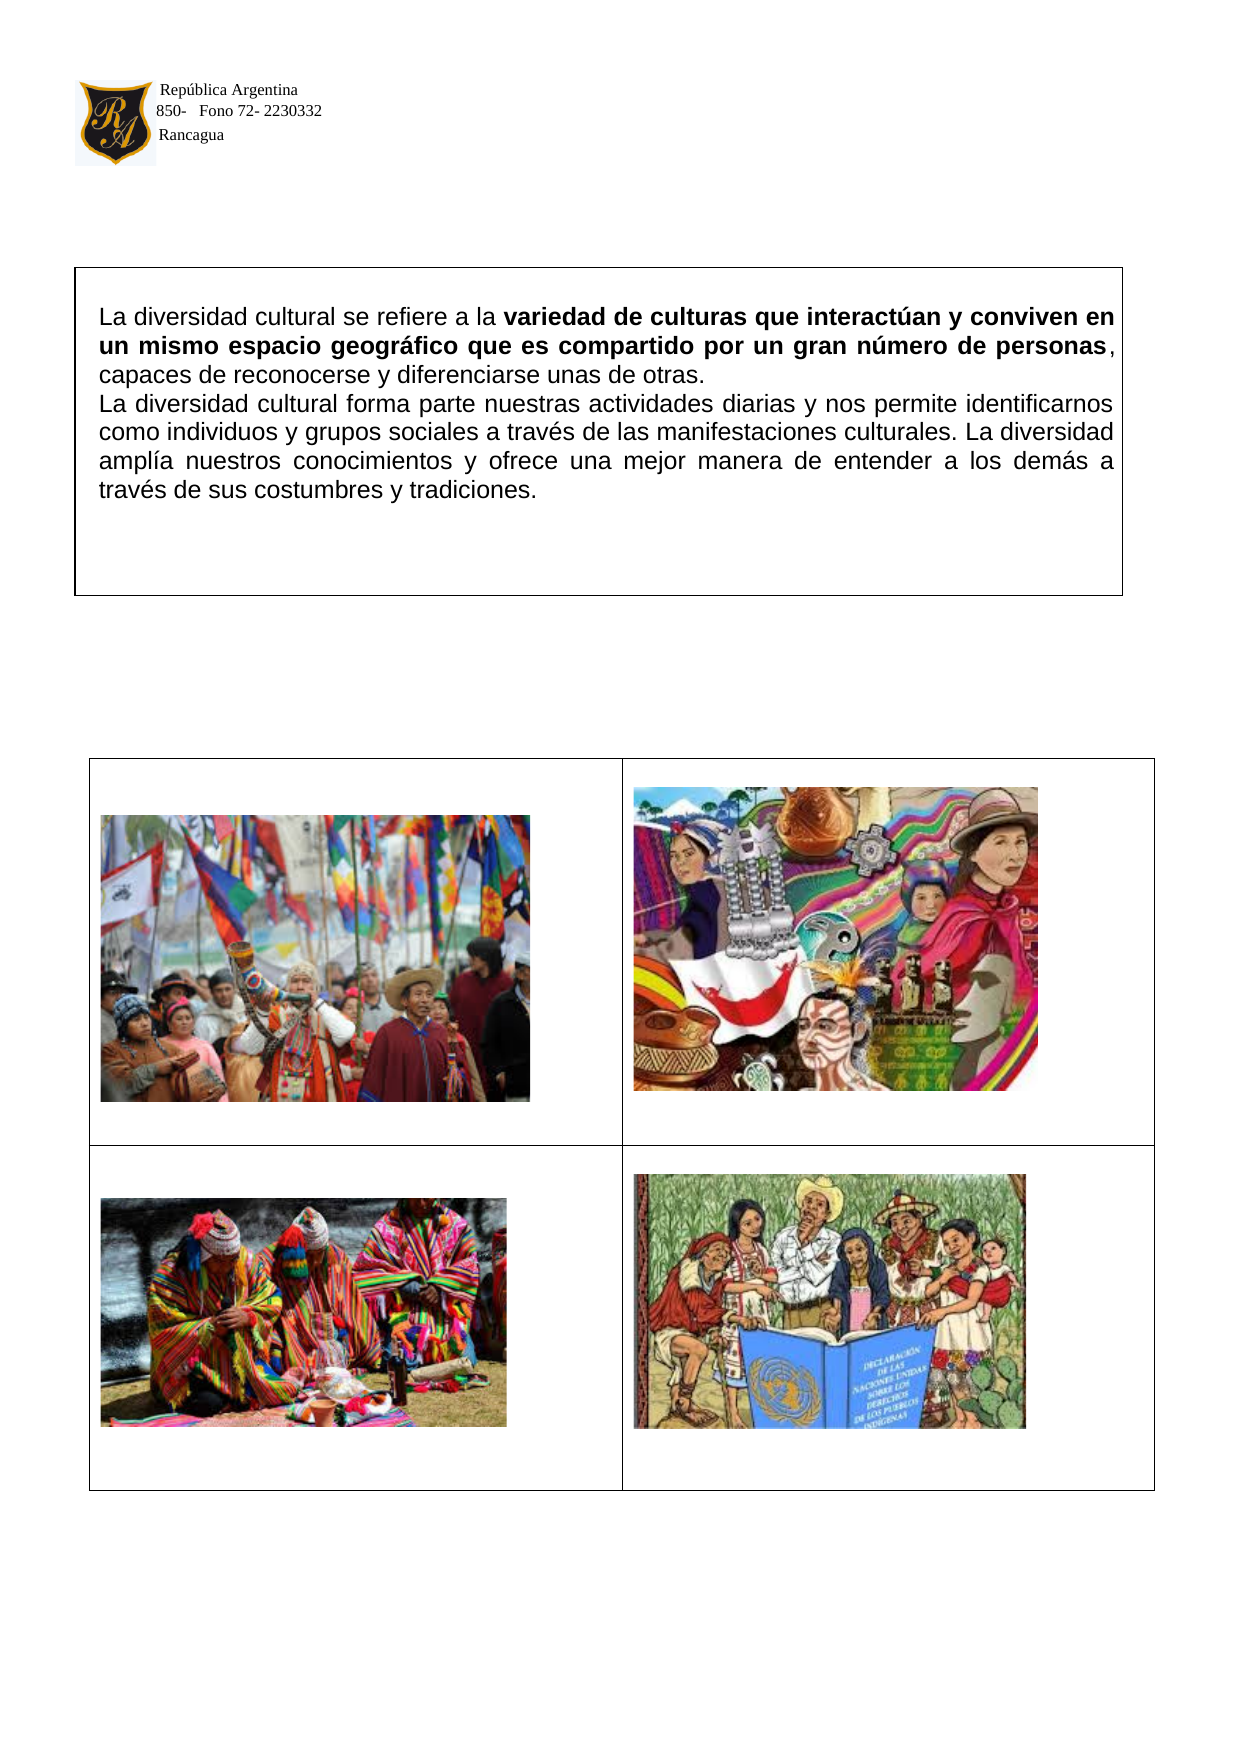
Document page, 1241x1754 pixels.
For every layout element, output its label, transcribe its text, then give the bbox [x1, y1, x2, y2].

table_header [623, 759, 1154, 1145]
table_cell [623, 1146, 1154, 1490]
table_cell [90, 1146, 622, 1490]
table_header [90, 759, 622, 1145]
table_header La diversidad cultural se refiere a la variedad de culturas que interactúan y conviven en un mismo espacio geográfico que es compartido por un gran número de personas, capaces de reconocerse y diferenciarse unas de otras. La diversidad cultural forma parte nuestras actividades diarias y nos permite identificarnos como individuos y grupos sociales a través de las manifestaciones culturales. La diversidad amplía nuestros conocimientos y ofrece una mejor manera de entender a los demás a través de sus costumbres y tradiciones. [76, 268, 1122, 595]
